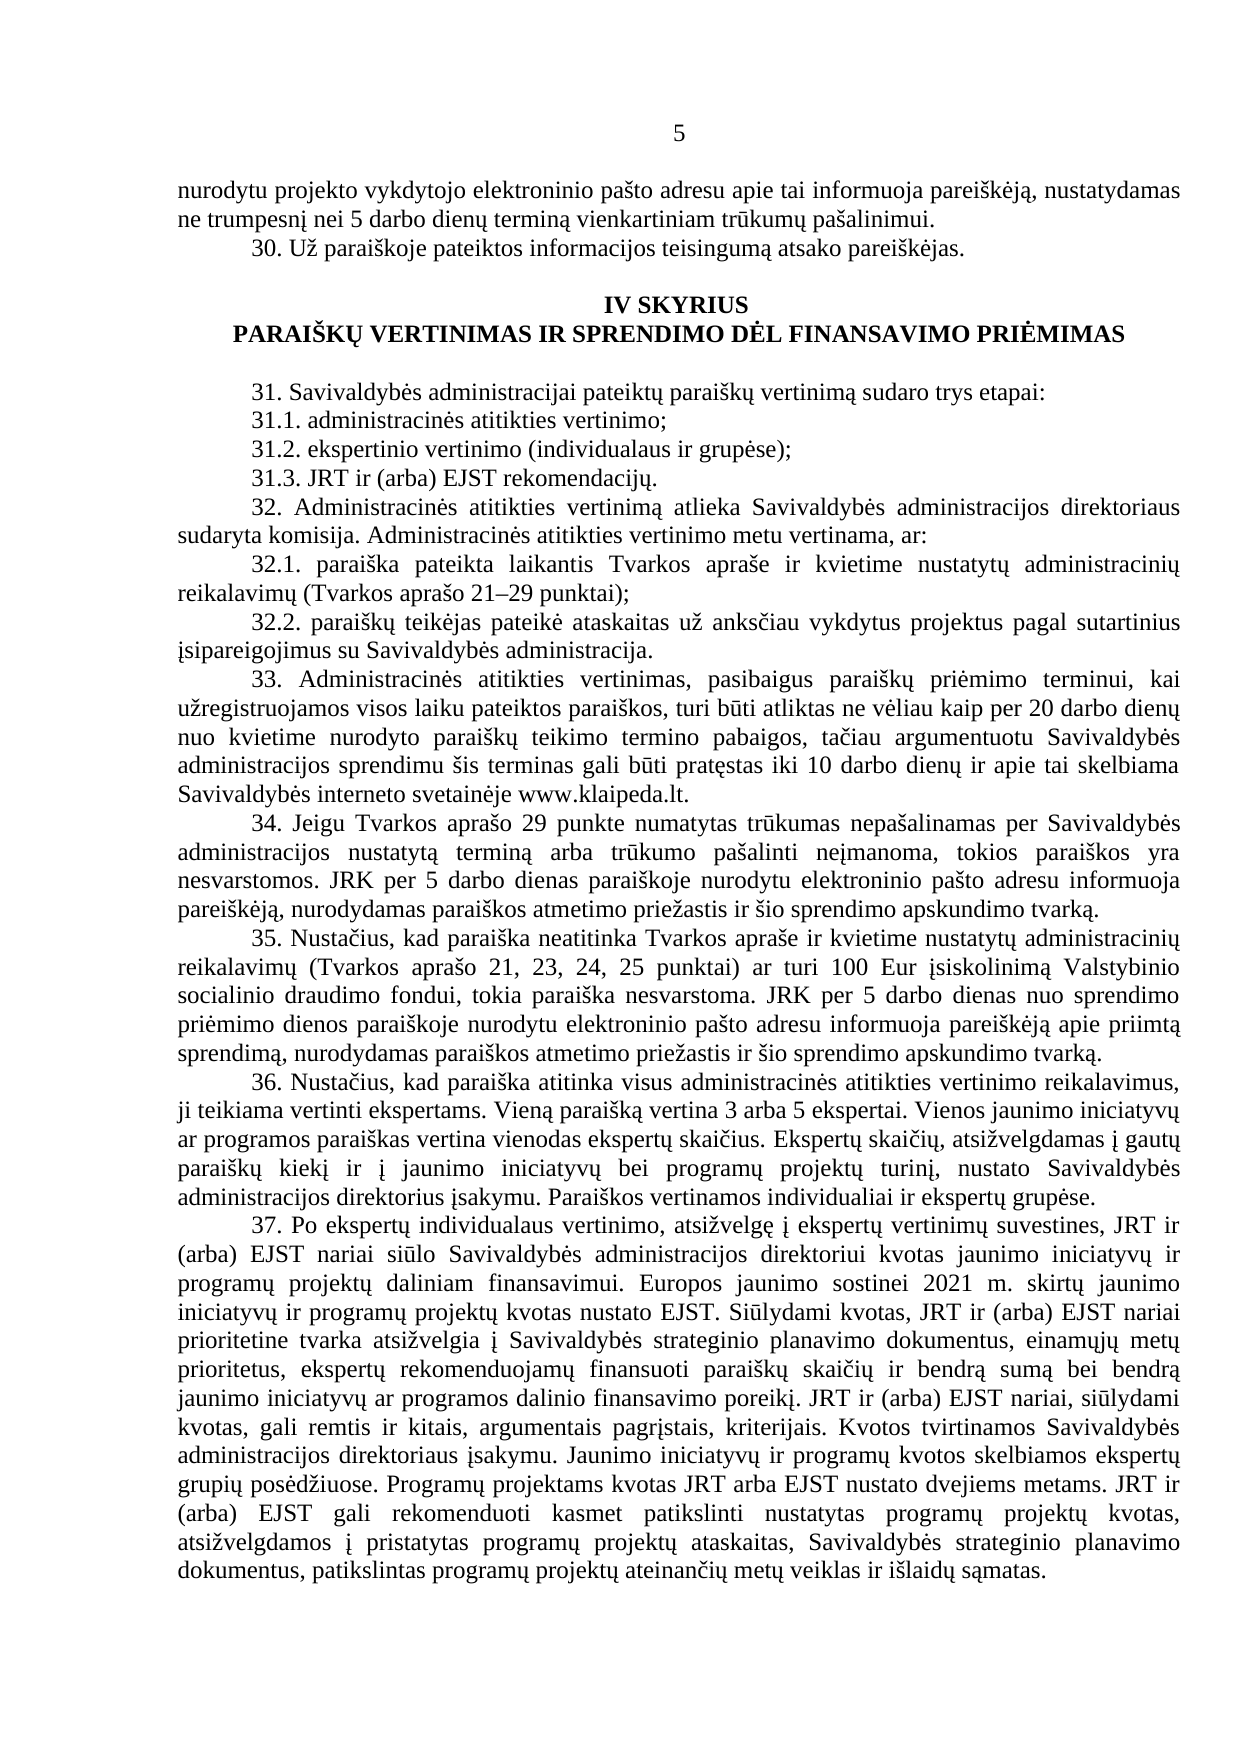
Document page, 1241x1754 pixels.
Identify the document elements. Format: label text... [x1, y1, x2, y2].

text PARAIŠKŲ VERTINIMAS IR SPRENDIMO DĖL FINANSAVIMO PRIĖMIMAS [177, 319, 1181, 348]
text 37. Po ekspertų individualaus vertinimo, atsižvelgę į ekspertų vertinimų suvestines, JRT ir (arba) EJST nariai siūlo Savivaldybės administracijos direktoriui kvotas jaunimo iniciatyvų ir programų projektų daliniam finansavimui. Europos jaunimo sostinei 2021 m. skirtų jaunimo iniciatyvų ir programų projektų kvotas nustato EJST. Siūlydami kvotas, JRT ir (arba) EJST nariai prioritetine tvarka atsižvelgia į Savivaldybės strateginio planavimo dokumentus, einamųjų metų prioritetus, ekspertų rekomenduojamų finansuoti paraiškų skaičių ir bendrą sumą bei bendrą jaunimo iniciatyvų ar programos dalinio finansavimo poreikį. JRT ir (arba) EJST nariai, siūlydami kvotas, gali remtis ir kitais, argumentais pagrįstais, kriterijais. Kvotos tvirtinamos Savivaldybės administracijos direktoriaus įsakymu. Jaunimo iniciatyvų ir programų kvotos skelbiamos ekspertų grupių posėdžiuose. Programų projektams kvotas JRT arba EJST nustato dvejiems metams. JRT ir (arba) EJST gali rekomenduoti kasmet patikslinti nustatytas programų projektų kvotas, atsižvelgdamos į pristatytas programų projektų ataskaitas, Savivaldybės strateginio planavimo dokumentus, patikslintas programų projektų ateinančių metų veiklas ir išlaidų sąmatas. [177, 1211, 1181, 1584]
text 31.2. ekspertinio vertinimo (individualaus ir grupėse); [177, 434, 1181, 463]
text 33. Administracinės atitikties vertinimas, pasibaigus paraiškų priėmimo terminui, kai užregistruojamos visos laiku pateiktos paraiškos, turi būti atliktas ne vėliau kaip per 20 darbo dienų nuo kvietime nurodyto paraiškų teikimo termino pabaigos, tačiau argumentuotu Savivaldybės administracijos sprendimu šis terminas gali būti pratęstas iki 10 darbo dienų ir apie tai skelbiama Savivaldybės interneto svetainėje www.klaipeda.lt. [177, 664, 1181, 808]
text IV SKYRIUS [177, 291, 1181, 319]
text 30. Už paraiškoje pateiktos informacijos teisingumą atsako pareiškėjas. [177, 233, 1181, 262]
text 32.2. paraiškų teikėjas pateikė ataskaitas už anksčiau vykdytus projektus pagal sutartinius įsipareigojimus su Savivaldybės administracija. [177, 607, 1181, 664]
text 32. Administracinės atitikties vertinimą atlieka Savivaldybės administracijos direktoriaus sudaryta komisija. Administracinės atitikties vertinimo metu vertinama, ar: [177, 492, 1181, 549]
text nurodytu projekto vykdytojo elektroninio pašto adresu apie tai informuoja pareiškėją, nustatydamas ne trumpesnį nei 5 darbo dienų terminą vienkartiniam trūkumų pašalinimui. [177, 176, 1181, 233]
text 31.3. JRT ir (arba) EJST rekomendacijų. [177, 463, 1181, 492]
text 34. Jeigu Tvarkos aprašo 29 punkte numatytas trūkumas nepašalinamas per Savivaldybės administracijos nustatytą terminą arba trūkumo pašalinti neįmanoma, tokios paraiškos yra nesvarstomos. JRK per 5 darbo dienas paraiškoje nurodytu elektroninio pašto adresu informuoja pareiškėją, nurodydamas paraiškos atmetimo priežastis ir šio sprendimo apskundimo tvarką. [177, 808, 1181, 923]
text 31. Savivaldybės administracijai pateiktų paraiškų vertinimą sudaro trys etapai: [177, 377, 1181, 406]
text 31.1. administracinės atitikties vertinimo; [177, 406, 1181, 434]
text 36. Nustačius, kad paraiška atitinka visus administracinės atitikties vertinimo reikalavimus, ji teikiama vertinti ekspertams. Vieną paraišką vertina 3 arba 5 ekspertai. Vienos jaunimo iniciatyvų ar programos paraiškas vertina vienodas ekspertų skaičius. Ekspertų skaičių, atsižvelgdamas į gautų paraiškų kiekį ir į jaunimo iniciatyvų bei programų projektų turinį, nustato Savivaldybės administracijos direktorius įsakymu. Paraiškos vertinamos individualiai ir ekspertų grupėse. [177, 1067, 1181, 1211]
text 32.1. paraiška pateikta laikantis Tvarkos apraše ir kvietime nustatytų administracinių reikalavimų (Tvarkos aprašo 21–29 punktai); [177, 549, 1181, 607]
text 35. Nustačius, kad paraiška neatitinka Tvarkos apraše ir kvietime nustatytų administracinių reikalavimų (Tvarkos aprašo 21, 23, 24, 25 punktai) ar turi 100 Eur įsiskolinimą Valstybinio socialinio draudimo fondui, tokia paraiška nesvarstoma. JRK per 5 darbo dienas nuo sprendimo priėmimo dienos paraiškoje nurodytu elektroninio pašto adresu informuoja pareiškėją apie priimtą sprendimą, nurodydamas paraiškos atmetimo priežastis ir šio sprendimo apskundimo tvarką. [177, 923, 1181, 1067]
